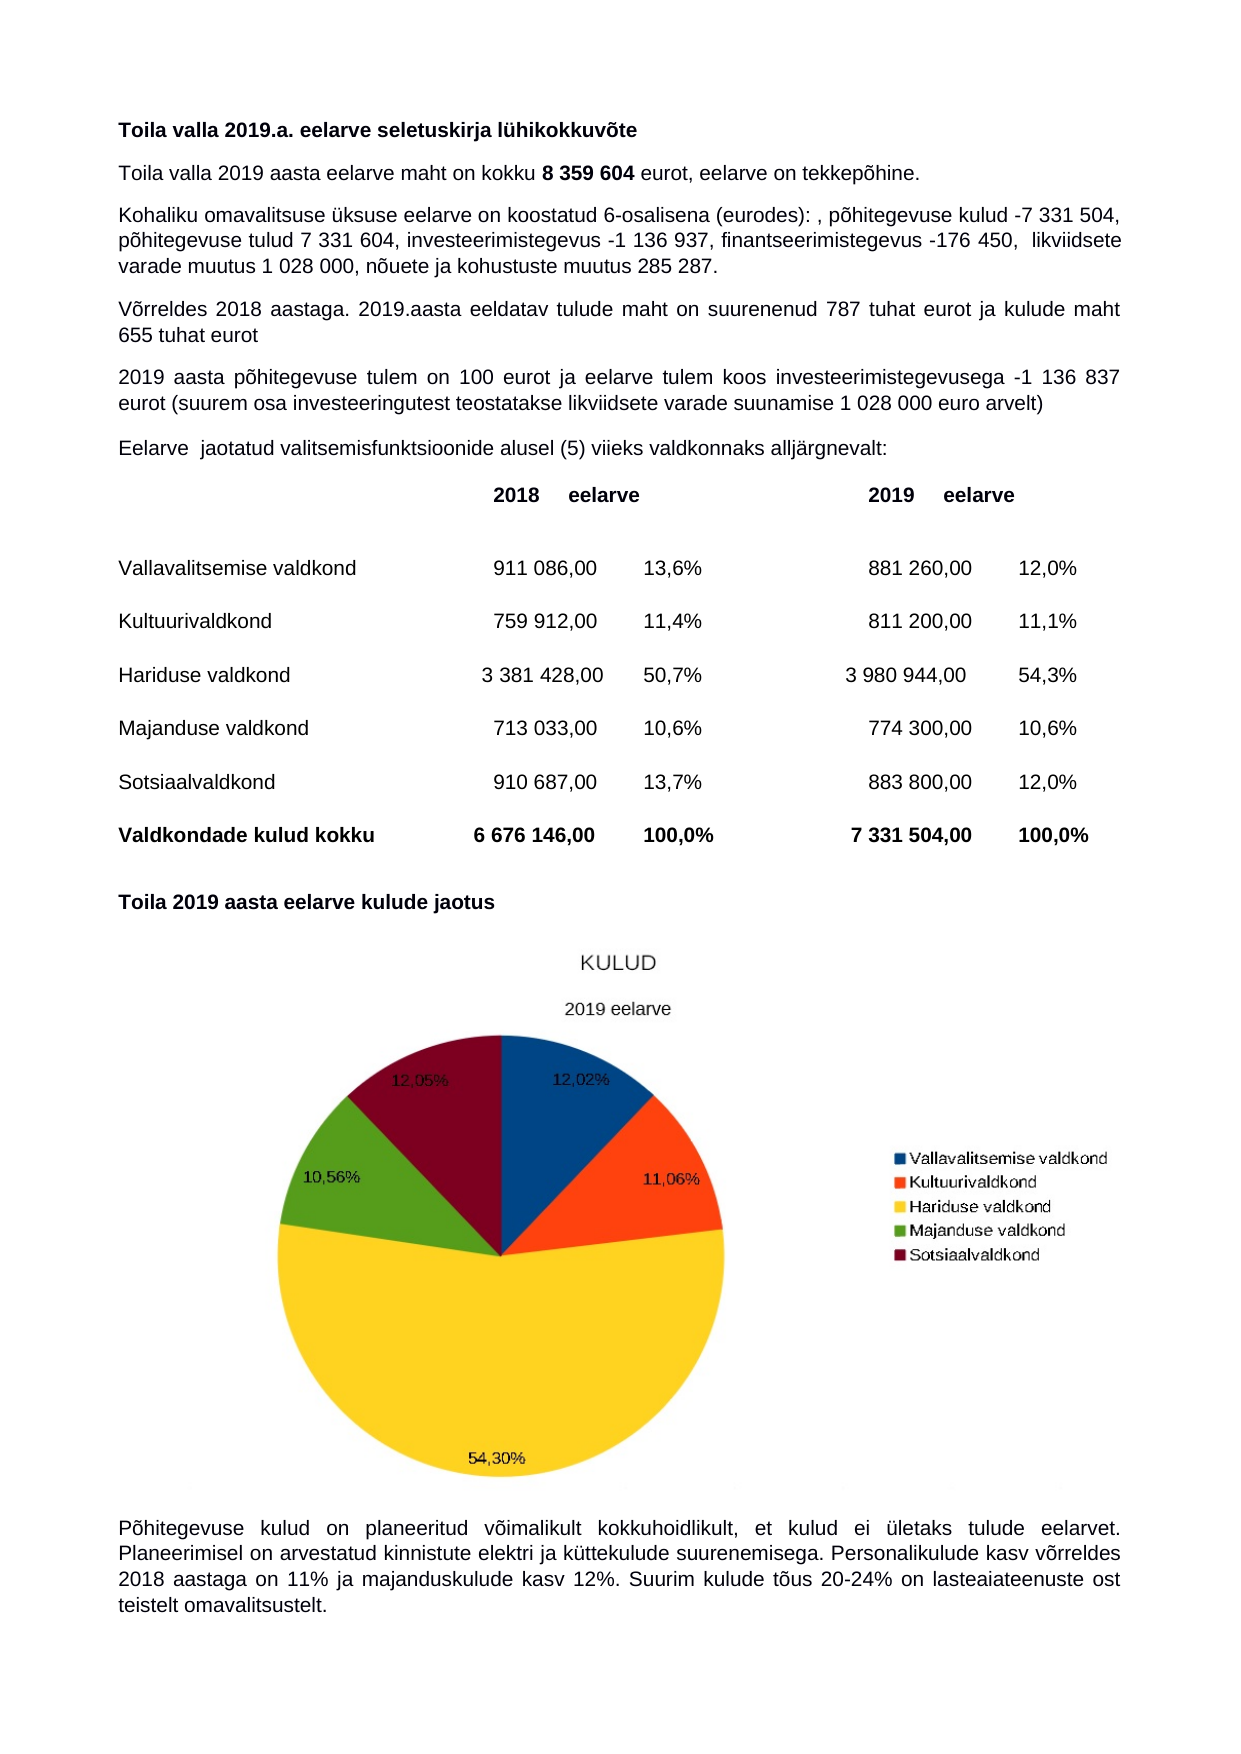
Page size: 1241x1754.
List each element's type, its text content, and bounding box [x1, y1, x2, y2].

text Kohaliku omavalitsuse üksuse eelarve on koostatud 6-osalisena (eurodes): , põhitegevuse kulud -7 331 504, põhitegevuse tulud 7 331 604, investeerimistegevus -1 136 937, finantseerimistegevus -176 450, likviidsete varade muutus 1 028 000, nõuete ja kohustuste muutus 285 287. [118, 203, 1122, 278]
text Kultuurivaldkond 759 912,00 11,4% 811 200,00 11,1% [118, 609, 1122, 633]
text Sotsiaalvaldkond 910 687,00 13,7% 883 800,00 12,0% [118, 769, 1122, 793]
text 2018 eelarve 2019 eelarve [118, 480, 1122, 508]
text Toila 2019 aasta eelarve kulude jaotus [118, 890, 1122, 914]
text Hariduse valdkond 3 381 428,00 50,7% 3 980 944,00 54,3% [118, 663, 1122, 687]
text 2019 aasta põhitegevuse tulem on 100 eurot ja eelarve tulem koos investeerimistegevusega -1 136 837 eurot (suurem osa investeeringutest teostatakse likviidsete varade suunamise 1 028 000 euro arvelt) [118, 365, 1122, 415]
text Valdkondade kulud kokku 6 676 146,00 100,0% 7 331 504,00 100,0% [118, 823, 1122, 847]
picture [118, 932, 1123, 1514]
text Võrreldes 2018 aastaga. 2019.aasta eeldatav tulude maht on suurenenud 787 tuhat eurot ja kulude maht 655 tuhat eurot [118, 297, 1122, 347]
text Vallavalitsemise valdkond 911 086,00 13,6% 881 260,00 12,0% [118, 556, 1122, 580]
text Põhitegevuse kulud on planeeritud võimalikult kokkuhoidlikult, et kulud ei ületaks tulude eelarvet. Planeerimisel on arvestatud kinnistute elektri ja küttekulude suurenemisega. Personalikulude kasv võrreldes 2018 aastaga on 11% ja majanduskulude kasv 12%. Suurim kulude tõus 20-24% on lasteaiateenuste ost teistelt omavalitsustelt. [118, 1514, 1122, 1616]
text Toila valla 2019 aasta eelarve maht on kokku 8 359 604 eurot, eelarve on tekkepõhine. [118, 160, 1122, 184]
text Majanduse valdkond 713 033,00 10,6% 774 300,00 10,6% [118, 716, 1122, 740]
text Toila valla 2019.a. eelarve seletuskirja lühikokkuvõte [118, 118, 1122, 142]
text Eelarve jaotatud valitsemisfunktsioonide alusel (5) viieks valdkonnaks alljärgnevalt: [118, 433, 1122, 461]
